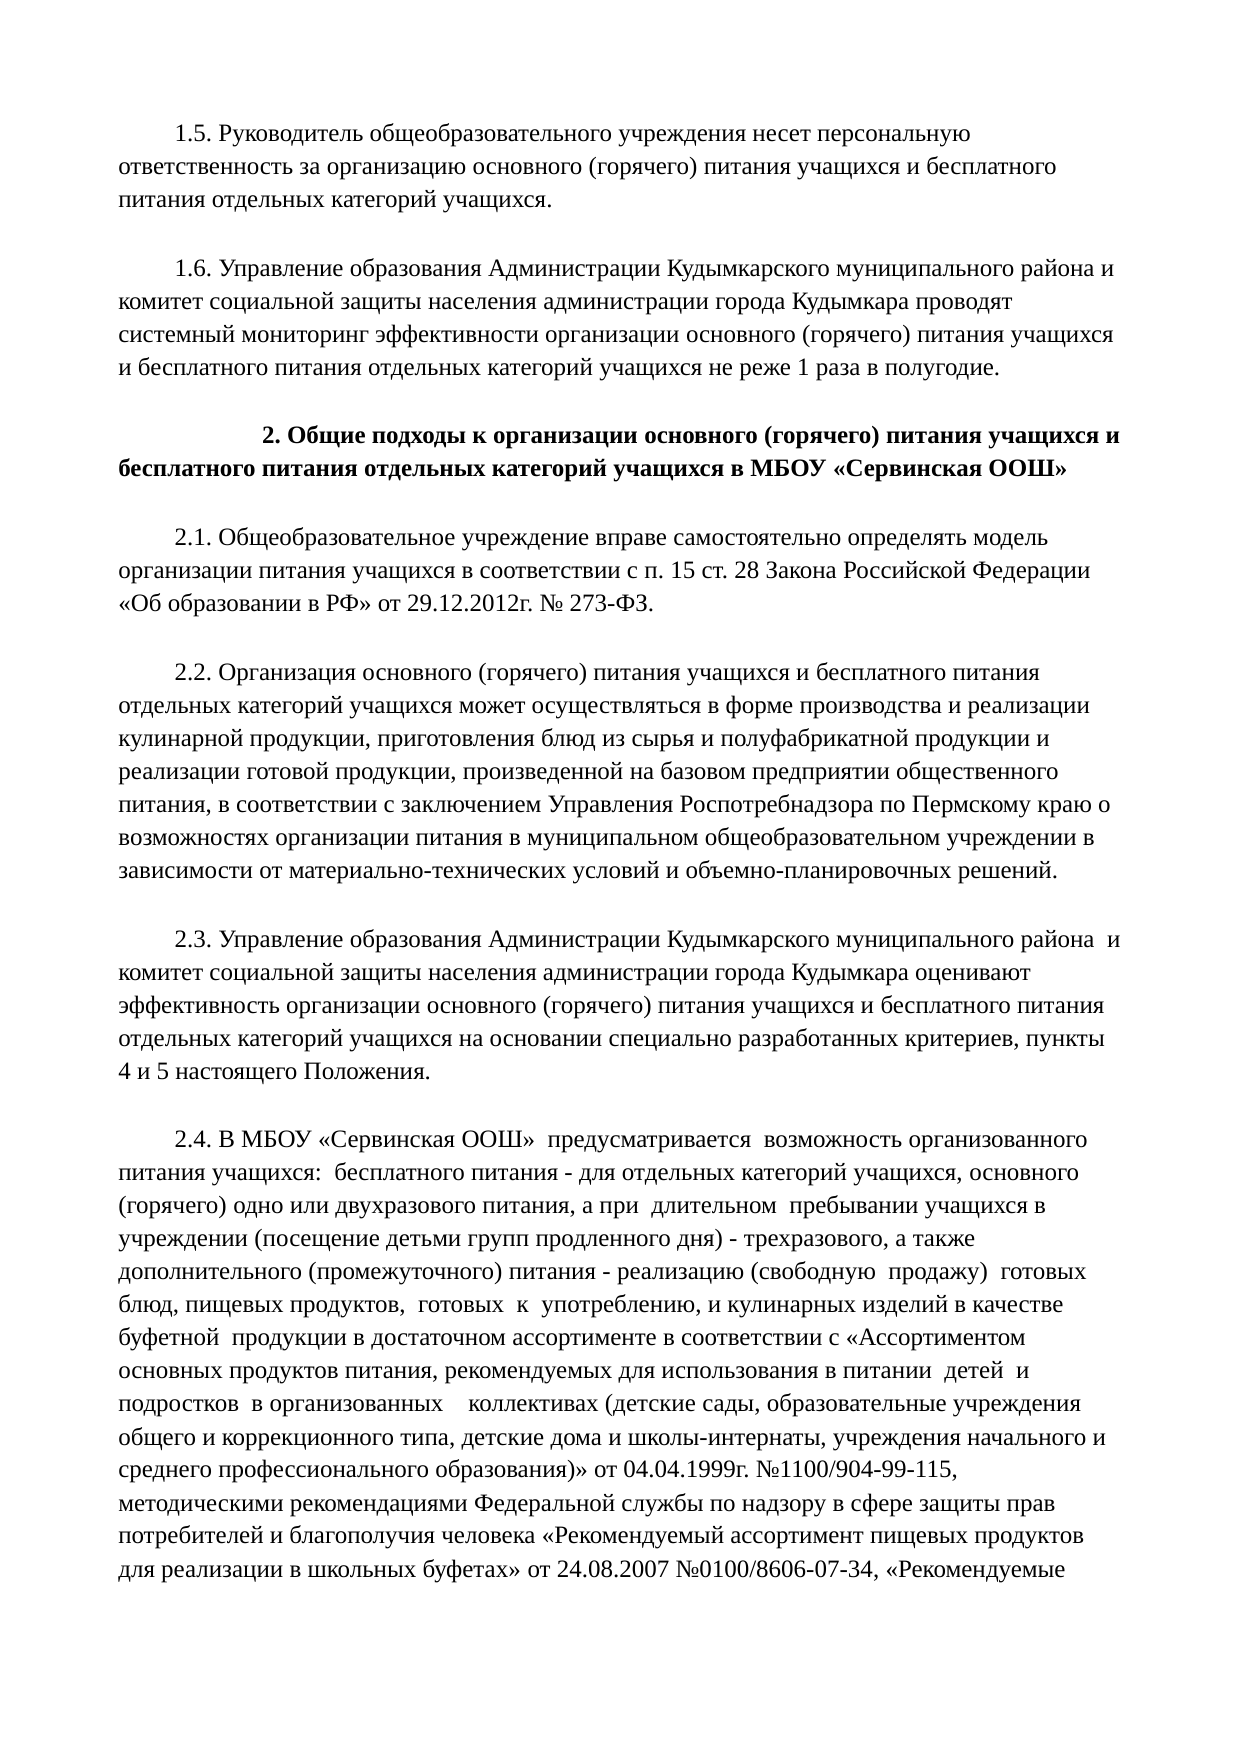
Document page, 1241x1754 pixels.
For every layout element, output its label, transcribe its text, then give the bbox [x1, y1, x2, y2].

text 1.6. Управление образования Администрации Кудымкарского муниципального района и комитет социальной защиты населения администрации города Кудымкара проводят системный мониторинг эффективности организации основного (горячего) питания учащихся и бесплатного питания отдельных категорий учащихся не реже 1 раза в полугодие. [118, 253, 1122, 381]
text 2.2. Организация основного (горячего) питания учащихся и бесплатного питания отдельных категорий учащихся может осуществляться в форме производства и реализации кулинарной продукции, приготовления блюд из сырья и полуфабрикатной продукции и реализации готовой продукции, произведенной на базовом предприятии общественного питания, в соответствии с заключением Управления Роспотребнадзора по Пермскому краю о возможностях организации питания в муниципальном общеобразовательном учреждении в зависимости от материально-технических условий и объемно-планировочных решений. [118, 657, 1122, 884]
text 2.3. Управление образования Администрации Кудымкарского муниципального района и комитет социальной защиты населения администрации города Кудымкара оценивают эффективность организации основного (горячего) питания учащихся и бесплатного питания отдельных категорий учащихся на основании специально разработанных критериев, пункты 4 и 5 настоящего Положения. [118, 924, 1122, 1084]
text 2.4. В МБОУ «Сервинская ООШ» предусматривается возможность организованного питания учащихся: бесплатного питания - для отдельных категорий учащихся, основного (горячего) одно или двухразового питания, а при длительном пребывании учащихся в учреждении (посещение детьми групп продленного дня) - трехразового, а также дополнительного (промежуточного) питания - реализацию (свободную продажу) готовых блюд, пищевых продуктов, готовых к употреблению, и кулинарных изделий в качестве буфетной продукции в достаточном ассортименте в соответствии с «Ассортиментом основных продуктов питания, рекомендуемых для использования в питании детей и подростков в организованных коллективах (детские сады, образовательные учреждения общего и коррекционного типа, детские дома и школы-интернаты, учреждения начального и среднего профессионального образования)» от 04.04.1999г. №1100/904-99-115, методическими рекомендациями Федеральной службы по надзору в сфере защиты прав потребителей и благополучия человека «Рекомендуемый ассортимент пищевых продуктов для реализации в школьных буфетах» от 24.08.2007 №0100/8606-07-34, «Рекомендуемые [118, 1124, 1122, 1582]
text 2. Общие подходы к организации основного (горячего) питания учащихся и бесплатного питания отдельных категорий учащихся в МБОУ «Сервинская ООШ» [118, 421, 1122, 482]
text 2.1. Общеобразовательное учреждение вправе самостоятельно определять модель организации питания учащихся в соответствии с п. 15 ст. 28 Закона Российской Федерации «Об образовании в РФ» от 29.12.2012г. № 273-ФЗ. [118, 522, 1122, 617]
text 1.5. Руководитель общеобразовательного учреждения несет персональную ответственность за организацию основного (горячего) питания учащихся и бесплатного питания отдельных категорий учащихся. [118, 118, 1122, 213]
